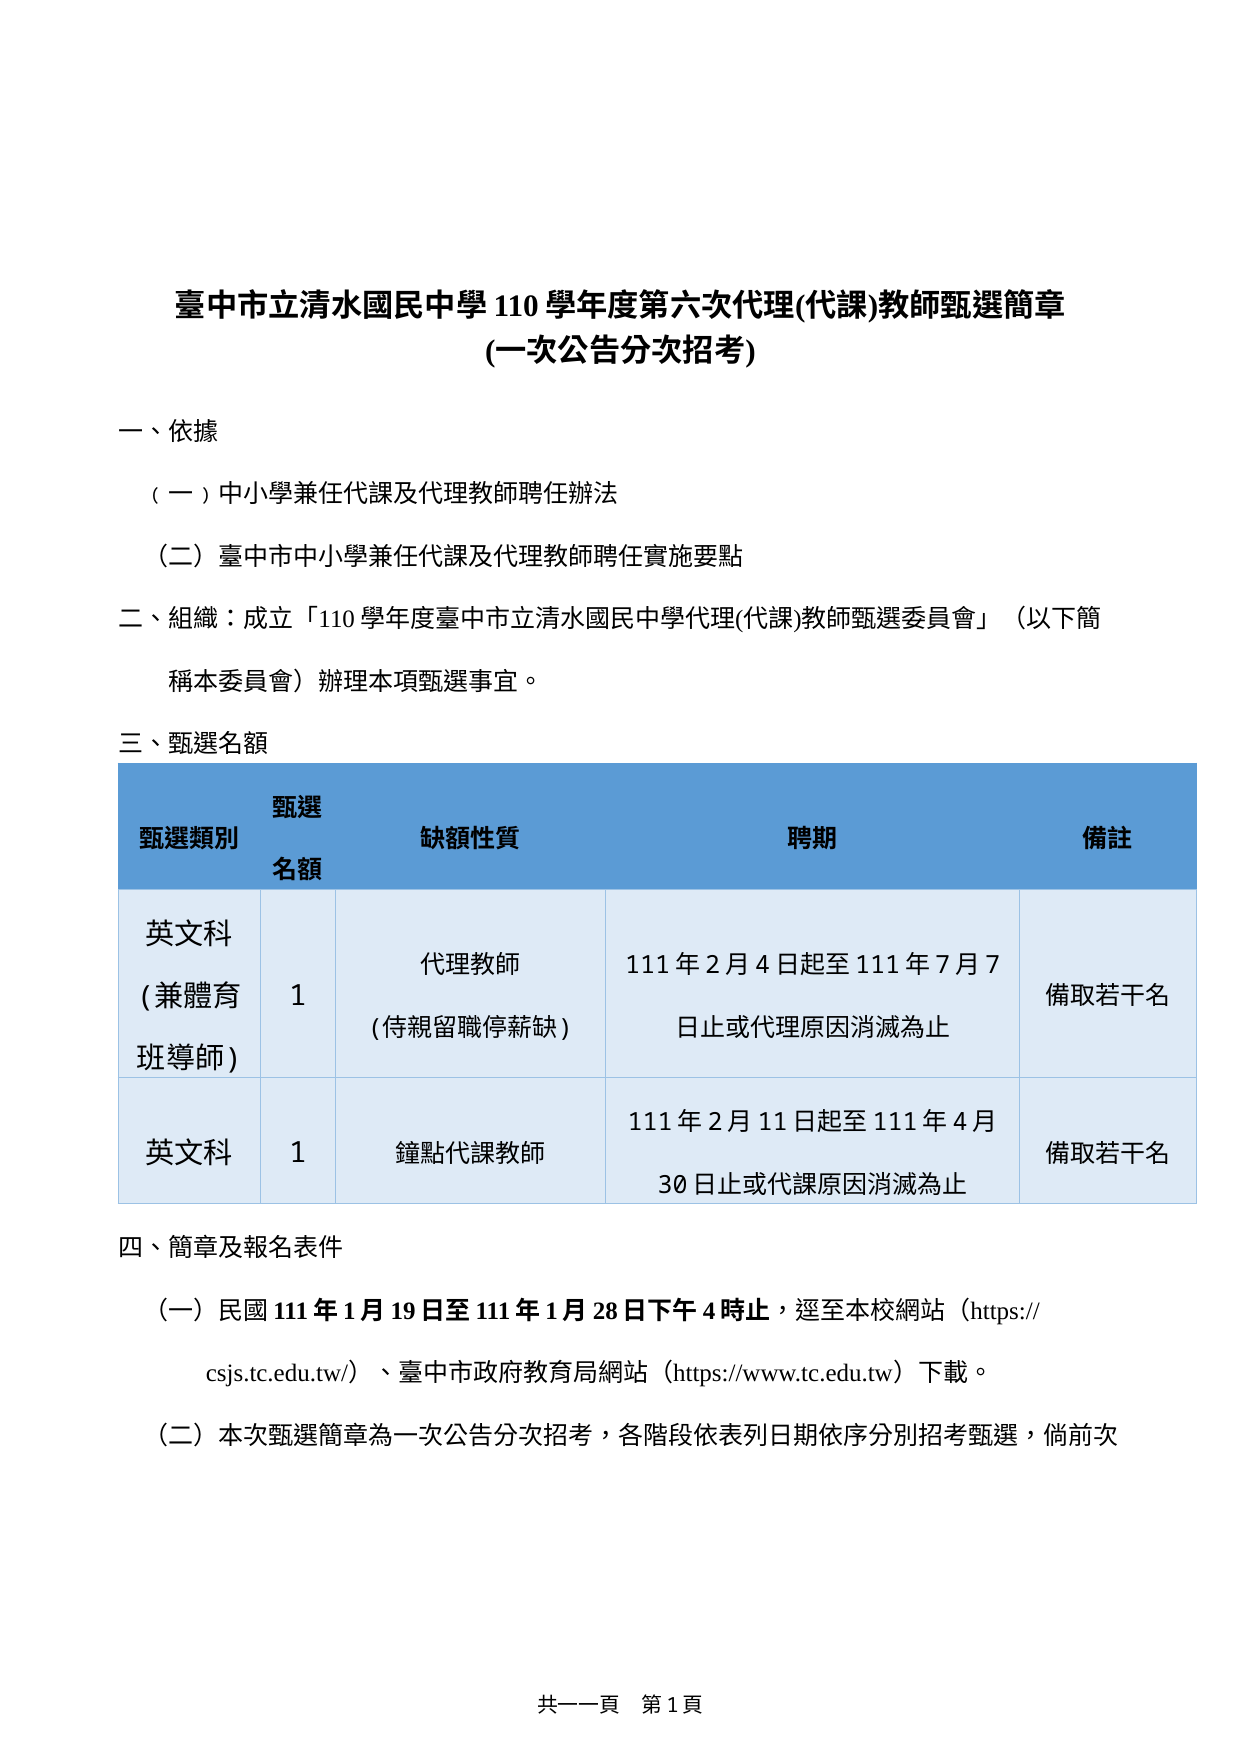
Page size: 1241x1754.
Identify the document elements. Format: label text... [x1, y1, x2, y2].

table_header 缺額性質 [335, 764, 605, 889]
table_header 聘期 [605, 764, 1019, 889]
table_cell 備取若干名 [1020, 890, 1196, 1077]
table_cell 111年2月11日起至111年4月30日止或代課原因消滅為止 [606, 1078, 1019, 1203]
table_header 甄選類別 [119, 764, 260, 889]
table_cell 代理教師 (侍親留職停薪缺) [336, 890, 605, 1077]
table_cell 111年2月4日起至111年7月7日止或代理原因消滅為止 [606, 890, 1019, 1077]
text ﹙一﹚中小學兼任代課及代理教師聘任辦法 [143, 450, 1122, 513]
text （二）臺中市中小學兼任代課及代理教師聘任實施要點 [143, 513, 1122, 575]
table_cell 備取若干名 [1020, 1078, 1196, 1203]
text （二）本次甄選簡章為一次公告分次招考，各階段依表列日期依序分別招考甄選，倘前次 [143, 1392, 1122, 1454]
table_cell 1 [261, 1078, 335, 1203]
table_cell 英文科 [119, 1078, 260, 1203]
text 一、依據 [118, 388, 1122, 450]
table_header 甄選 名額 [260, 764, 335, 889]
text 二、組織：成立「110學年度臺中市立清水國民中學代理(代課)教師甄選委員會」（以下簡稱本委員會）辦理本項甄選事宜。 [118, 575, 1122, 700]
table_cell 英文科(兼體育班導師) [119, 890, 260, 1077]
table_cell 1 [261, 890, 335, 1077]
text 三、甄選名額 [118, 700, 1122, 763]
table_header 備註 [1019, 764, 1196, 889]
text （一）民國111年1月19日至111年1月28日下午4時止，逕至本校網站（https://csjs.tc.edu.tw/）、臺中市政府教育局網站（https://www.tc.edu.tw）下載。 [143, 1267, 1122, 1392]
text 臺中市立清水國民中學110學年度第六次代理(代課)教師甄選簡章 (一次公告分次招考) [118, 280, 1122, 370]
text 四、簡章及報名表件 [118, 1204, 1122, 1267]
table_cell 鐘點代課教師 [336, 1078, 605, 1203]
